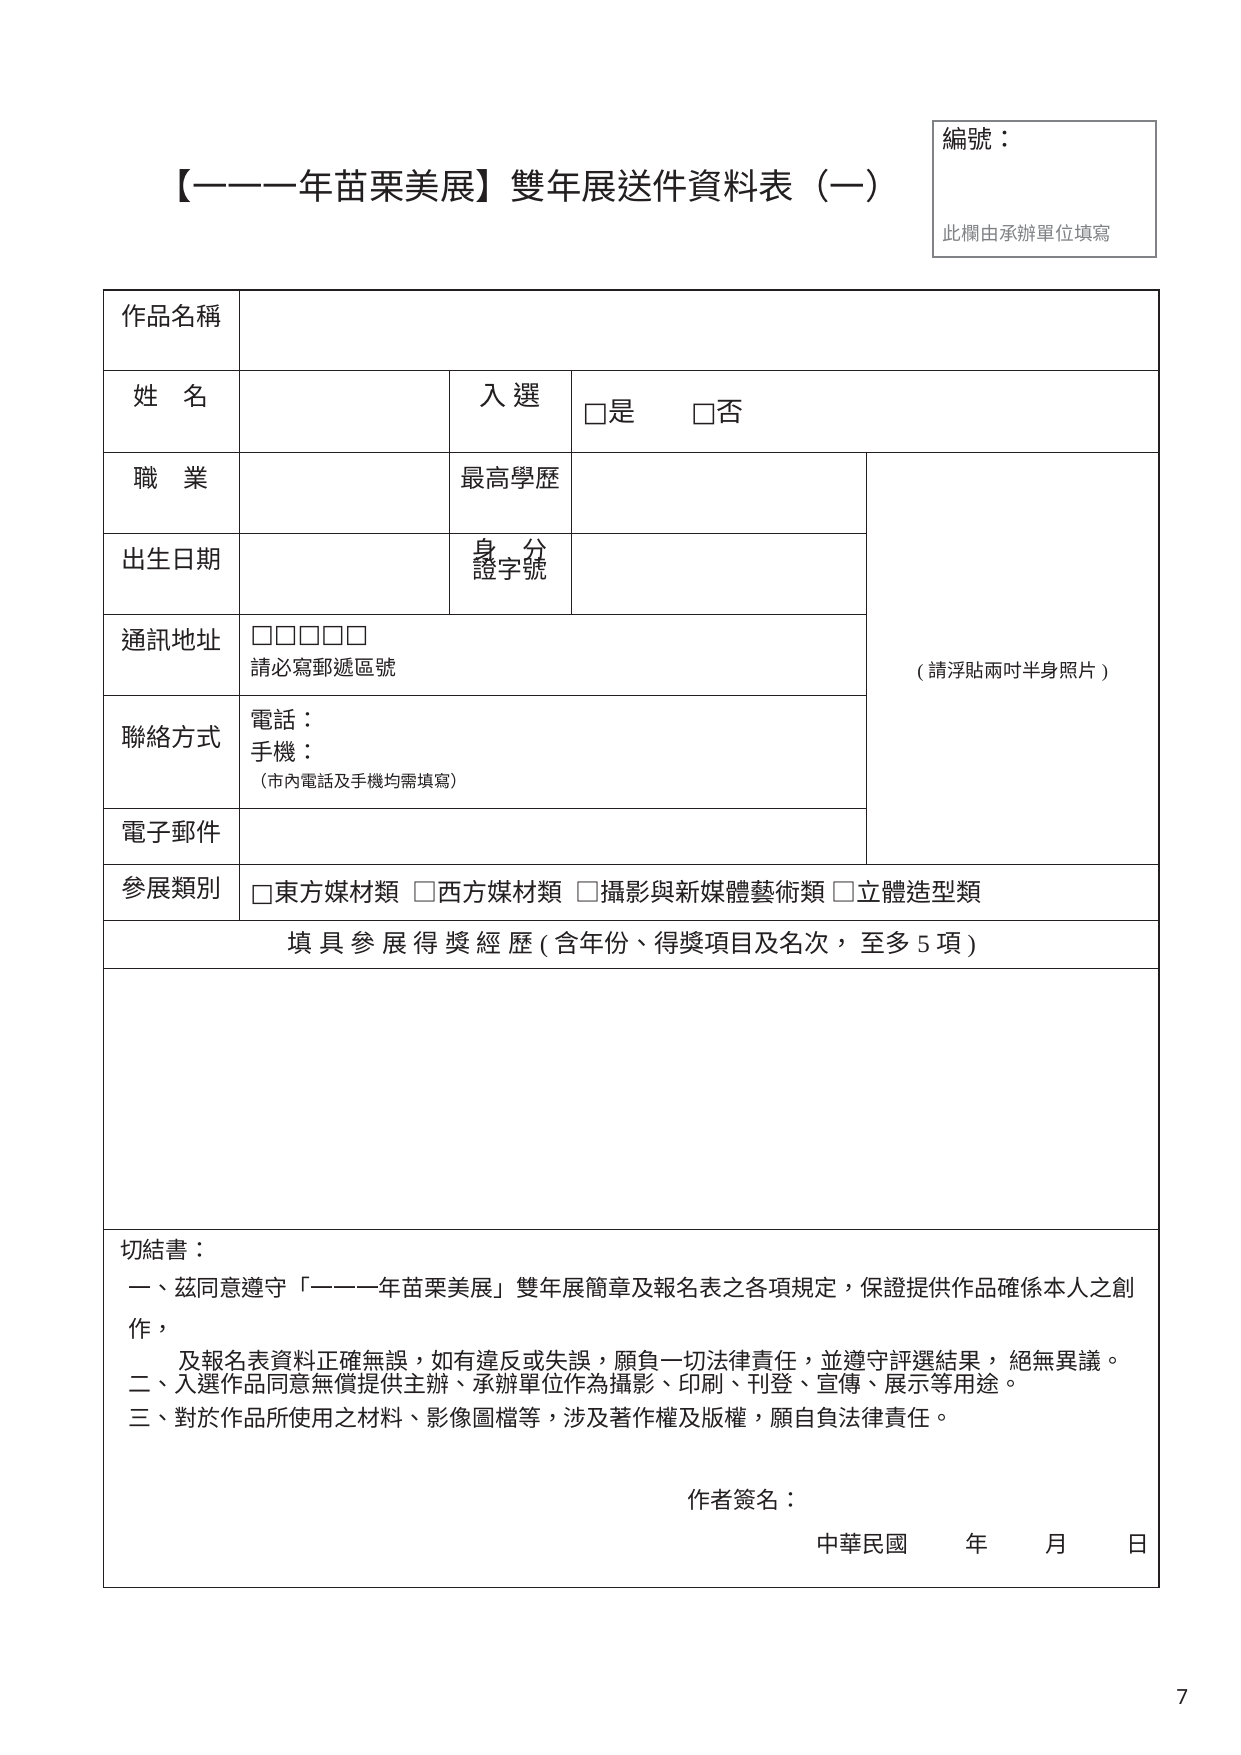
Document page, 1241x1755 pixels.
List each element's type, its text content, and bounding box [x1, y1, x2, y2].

table_cell 姓 名 [104, 371, 239, 452]
table_cell □□□□□ 請必寫郵遞區號 [240, 615, 866, 695]
table_cell 職 業 [104, 453, 239, 533]
table_cell 身 分證字號 [450, 534, 571, 614]
table_cell □東方媒材類 □西方媒材類 □攝影與新媒體藝術類 □立體造型類 [240, 865, 1158, 920]
table_header 作品名稱 [104, 291, 239, 370]
table_cell 電話： 手機： （市內電話及手機均需填寫） [240, 696, 866, 808]
table_cell [572, 453, 866, 533]
table_cell [240, 453, 449, 533]
table_cell [572, 534, 866, 614]
table_cell [240, 809, 866, 864]
table_cell 切結書： 一、茲同意遵守「一一一年苗栗美展」雙年展簡章及報名表之各項規定，保證提供作品確係本人之創作， 及報名表資料正確無誤，如有違反或失誤，願負一切法律責任，並遵守評選結果， 絕無異議。二、入選作品同意無償提供主辦、承辦單位作為攝影、印刷、刊登、宣傳、展示等用途。 三、對於作品所使用之材料、影像圖檔等，涉及著作權及版權，願自負法律責任。 作者簽名： 中華民國 年 月 日 [104, 1230, 1158, 1587]
table_cell [240, 371, 449, 452]
subtitle [934, 122, 1155, 256]
text 編號： [943, 122, 1155, 155]
subtitle [1157, 153, 1199, 211]
table_cell 出生日期 [104, 534, 239, 614]
table_cell 入 選 [450, 371, 571, 452]
table_cell [104, 969, 1158, 1229]
table_cell 最高學歷 [450, 453, 571, 533]
table_header [240, 291, 1158, 370]
text 此欄由承辦單位填寫 [943, 220, 1155, 246]
table_cell [240, 534, 449, 614]
table_cell 參展類別 [104, 865, 239, 920]
table_cell 聯絡方式 [104, 696, 239, 808]
table_cell ( 請浮貼兩吋半身照片 ) [867, 453, 1158, 864]
table_cell 通訊地址 [104, 615, 239, 695]
table_cell 電子郵件 [104, 809, 239, 864]
subtitle 【一一一年苗栗美展】雙年展送件資料表（一） [156, 153, 932, 211]
table_cell □是 □否 [572, 371, 1158, 452]
table_cell 填 具 參 展 得 獎 經 歷 ( 含年份、得獎項目及名次， 至多 5 項 ) [104, 921, 1158, 968]
